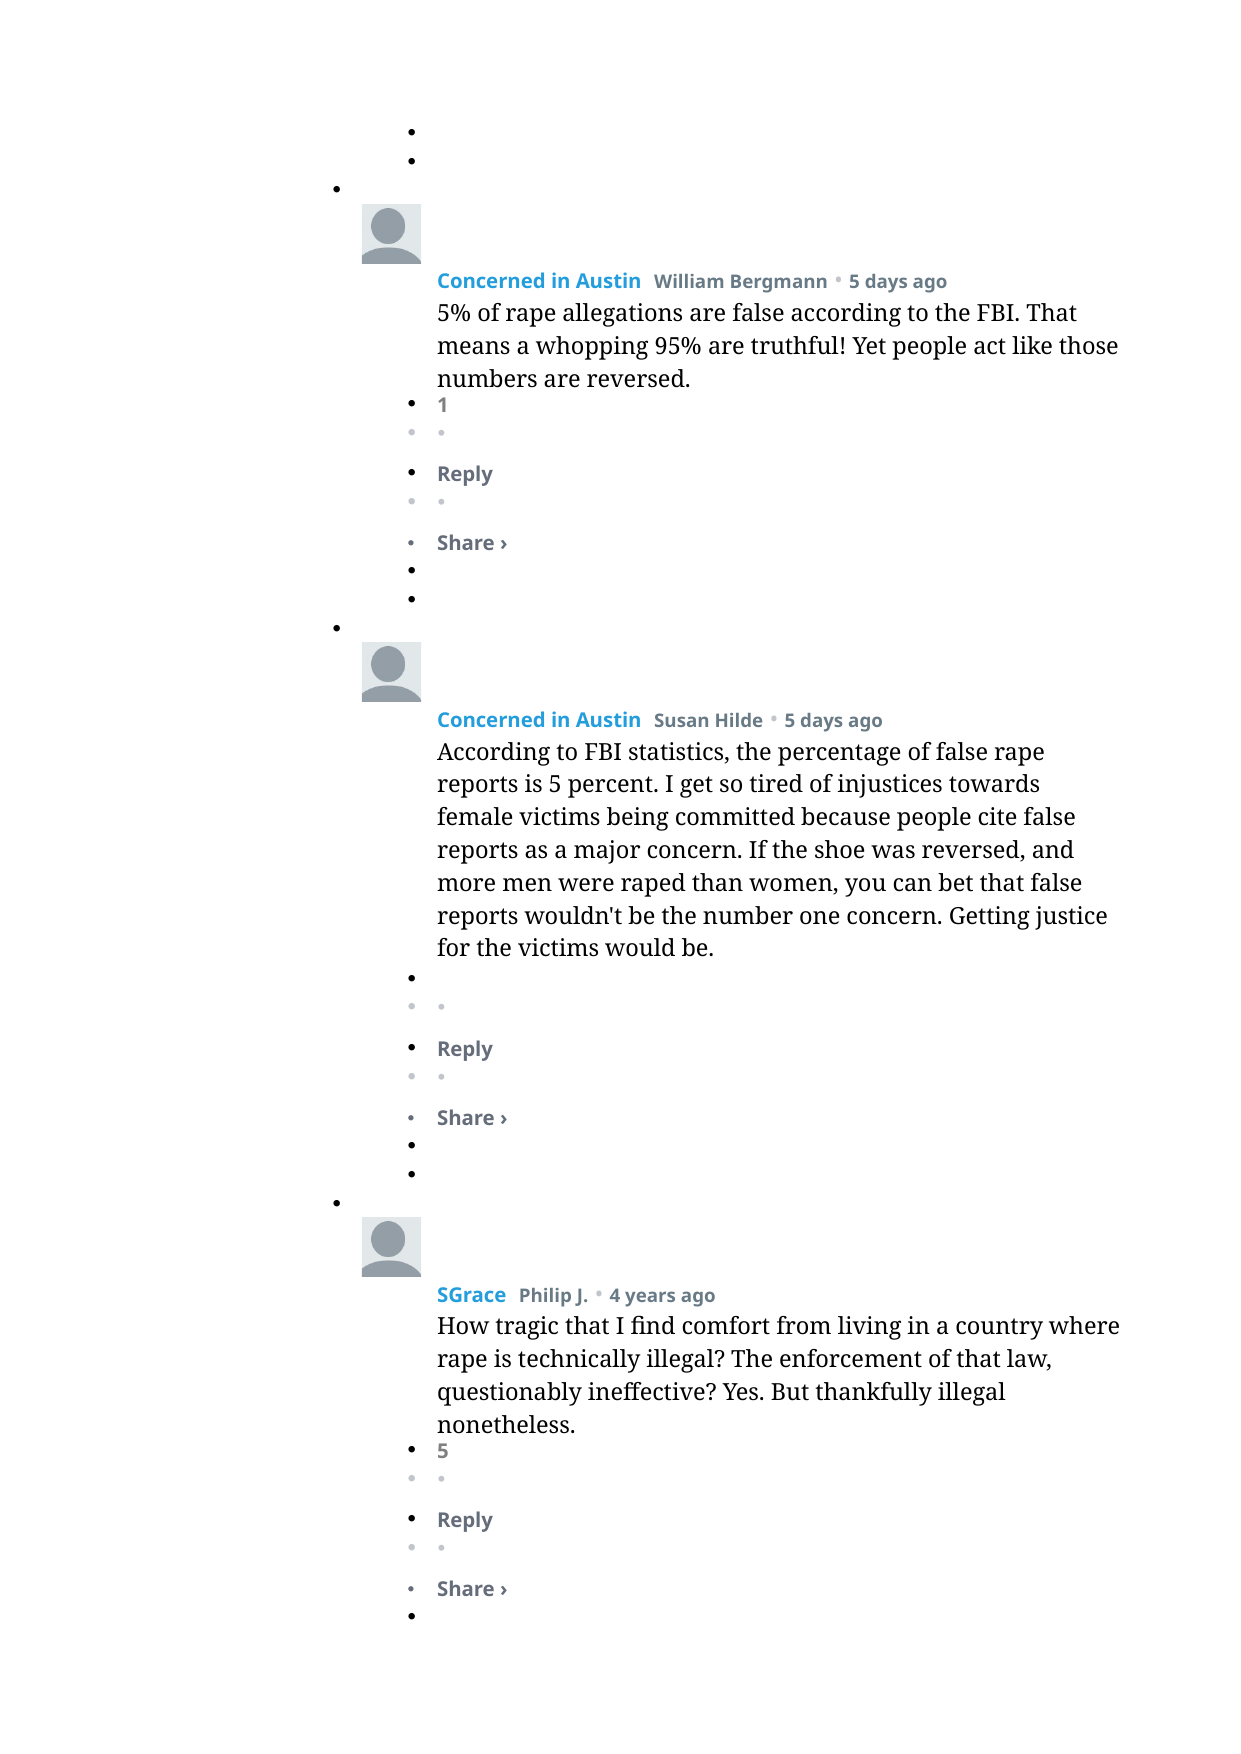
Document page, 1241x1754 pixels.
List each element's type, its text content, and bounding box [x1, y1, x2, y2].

list Share › [437, 529, 1122, 556]
list • [437, 992, 1111, 1021]
picture [361, 204, 422, 264]
list Reply [437, 1034, 1111, 1062]
list • [437, 1464, 1111, 1492]
list 5 [437, 1440, 1111, 1464]
picture [361, 642, 422, 702]
list Reply [437, 459, 1111, 487]
list • [437, 1533, 1111, 1562]
list SGrace Philip J. • 4 years ago [437, 1277, 1122, 1309]
list Concerned in Austin Susan Hilde • 5 days ago [437, 702, 1122, 734]
list • [437, 1062, 1111, 1091]
list 5% of rape allegations are false according to the FBI. That means a whopping 95% are truthful! Yet people act like those numbers are reversed. [437, 296, 1122, 394]
list • [437, 487, 1111, 516]
list How tragic that I find comfort from living in a country where rape is technically illegal? The enforcement of that law, questionably ineffective? Yes. But thankfully illegal nonetheless. [437, 1309, 1122, 1440]
list According to FBI statistics, the percentage of false rape reports is 5 percent. I get so tired of injustices towards female victims being committed because people cite false reports as a major concern. If the shoe was reversed, and more men were raped than women, you can bet that false reports wouldn't be the number one concern. Getting justice for the victims would be. [437, 734, 1122, 964]
list 1 [437, 394, 1111, 418]
picture [361, 1217, 422, 1277]
list Share › [437, 1575, 1122, 1602]
list • [437, 418, 1111, 446]
list Share › [437, 1103, 1122, 1131]
list Reply [437, 1505, 1111, 1533]
list Concerned in Austin William Bergmann • 5 days ago [437, 264, 1122, 296]
